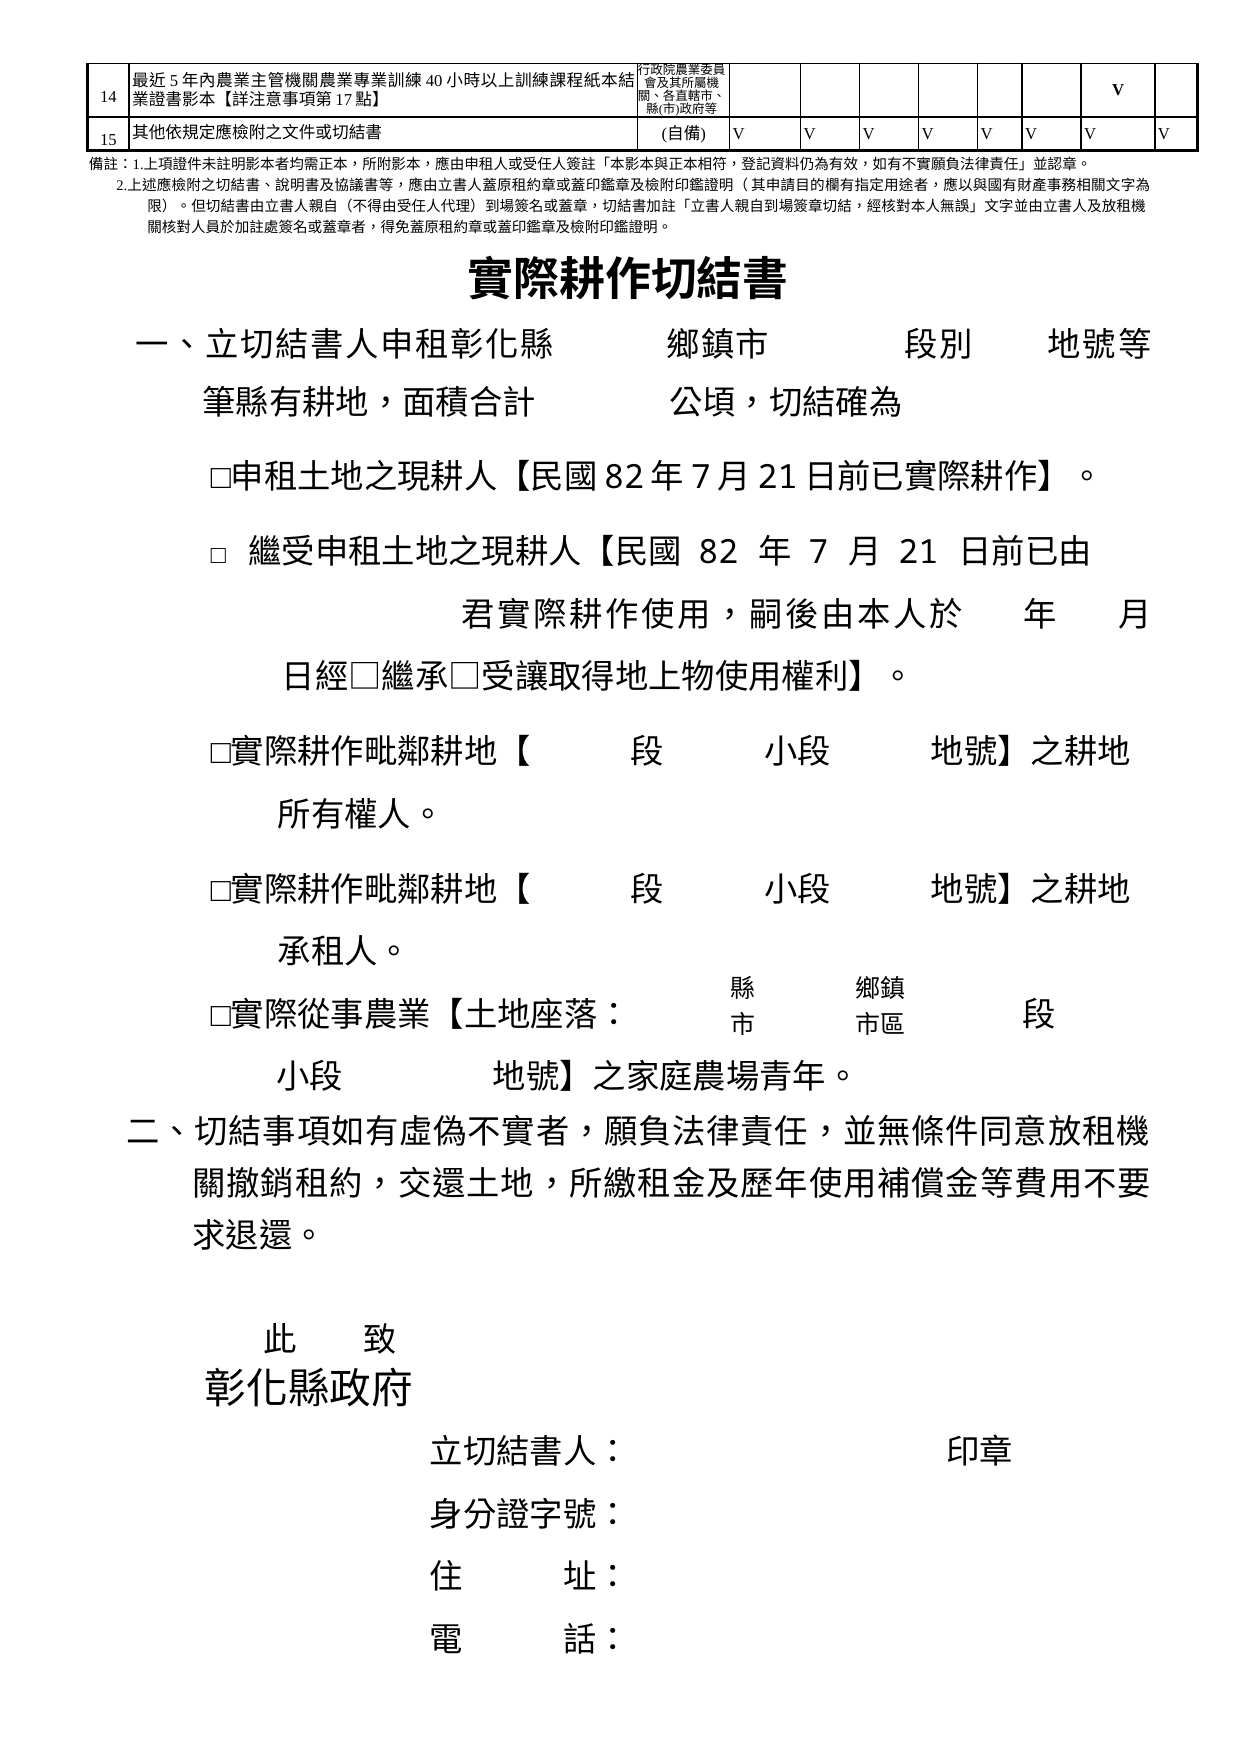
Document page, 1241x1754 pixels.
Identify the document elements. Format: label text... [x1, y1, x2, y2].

table_cell V [730, 118, 800, 149]
table_cell V [1156, 118, 1196, 149]
table_cell V [1082, 118, 1154, 149]
table_cell V [860, 118, 918, 149]
text 備註：1.上項證件未註明影本者均需正本，所附影本，應由申租人或受任人簽註「本影本與正本相符，登記資料仍為有效，如有不實願負法律責任」並認章。 [89, 152, 1152, 173]
text 二、切結事項如有虛偽不實者，願負法律責任，並無條件同意放租機關撤銷租約，交還土地，所繳租金及歷年使用補償金等費用不要求退還。 [126, 1101, 1152, 1258]
text 身分證字號： [163, 1476, 1152, 1539]
table_cell V [919, 118, 977, 149]
table_cell [919, 64, 977, 116]
table_cell [801, 64, 859, 116]
text 2.上述應檢附之切結書、說明書及協議書等，應由立書人蓋原租約章或蓋印鑑章及檢附印鑑證明（其申請目的欄有指定用途者，應以與國有財產事務相關文字為限）。但切結書由立書人親自（不得由受任人代理）到場簽名或蓋章，切結書加註「立書人親自到場簽章切結，經核對本人無誤」文字並由立書人及放租機關核對人員於加註處簽名或蓋章者，得免蓋原租約章或蓋印鑑章及檢附印鑑證明。 [89, 173, 1152, 237]
table_cell V [801, 118, 859, 149]
table_cell [978, 64, 1021, 116]
table_cell 最近5年內農業主管機關農業專業訓練40小時以上訓練課程紙本結業證書影本【詳注意事項第17點】 [130, 64, 637, 116]
table_cell 14 [89, 64, 128, 116]
table_cell (自備) [638, 118, 729, 149]
text □實際耕作毗鄰耕地【 段 小段 地號】之耕地所有權人。 [211, 714, 1152, 839]
text 一、立切結書人申租彰化縣 鄉鎮市 段別 地號等 筆縣有耕地，面積合計 公頃，切結確為 [136, 310, 1152, 426]
list 繼受申租土地之現耕人【民國 82 年 7 月 21 日前已由 [211, 514, 1152, 576]
table_cell 15 [89, 118, 128, 149]
text 彰化縣政府 [163, 1362, 1152, 1414]
text □申租土地之現耕人【民國82年7月21日前已實際耕作】。 [211, 439, 1152, 501]
text 電 話： [163, 1601, 1152, 1664]
text 此 致 [163, 1310, 1152, 1362]
table_cell 其他依規定應檢附之文件或切結書 [130, 118, 637, 149]
text 君實際耕作使用，嗣後由本人於 年 月 日經□繼承□受讓取得地上物使用權利】。 [276, 576, 1152, 701]
table_cell [1156, 64, 1196, 116]
text 實際耕作切結書 [70, 237, 1152, 310]
text 立切結書人： 印章 [163, 1414, 1152, 1476]
text □實際耕作毗鄰耕地【 段 小段 地號】之耕地承租人。 [211, 851, 1152, 976]
table_cell V [1082, 64, 1154, 116]
table_cell V [1023, 118, 1080, 149]
table_cell [730, 64, 800, 116]
table_cell 行政院農業委員會及其所屬機關、各直轄市、縣(市)政府等 [638, 64, 729, 116]
table_cell [1023, 64, 1080, 116]
text 住 址： [163, 1539, 1152, 1601]
table_cell [860, 64, 918, 116]
text □實際從事農業【土地座落： 縣市 鄉鎮市區 段 小段 地號】之家庭農場青年。 [211, 976, 1152, 1101]
table_cell V [978, 118, 1021, 149]
